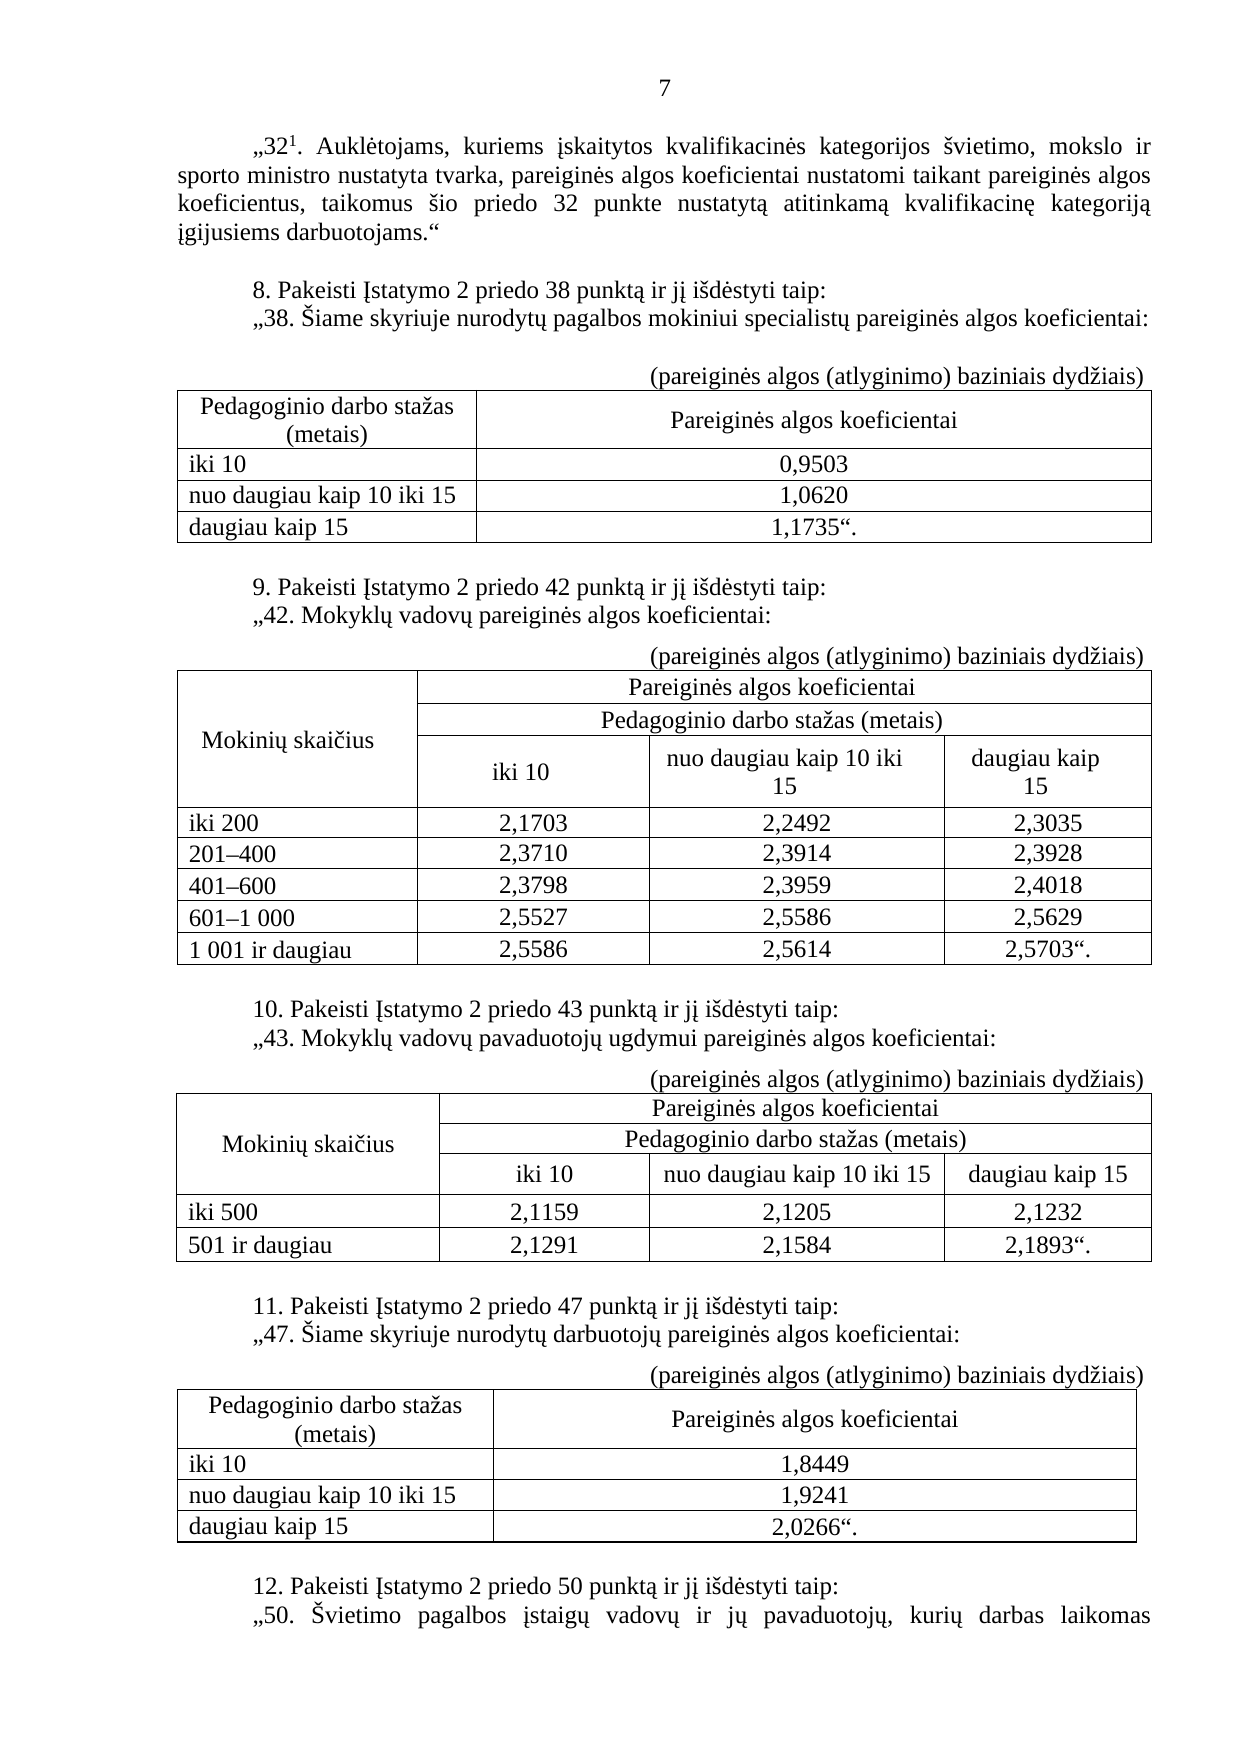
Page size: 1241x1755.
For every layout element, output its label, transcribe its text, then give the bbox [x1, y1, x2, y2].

table_cell 401–600 [178, 869, 417, 900]
table_cell nuo daugiau kaip 10 iki 15 [178, 1480, 493, 1510]
table_cell 601–1 000 [178, 901, 417, 932]
text (pareiginės algos (atlyginimo) baziniais dydžiais) [177, 361, 1152, 390]
table_cell iki 10 [418, 736, 649, 807]
table_cell 2,5527 [418, 901, 649, 932]
text 10. Pakeisti Įstatymo 2 priedo 43 punktą ir jį išdėstyti taip: [177, 994, 1152, 1023]
table_cell 2,5586 [418, 933, 649, 964]
table_cell 2,1703 [418, 808, 649, 837]
table_cell 2,3710 [418, 838, 649, 867]
table_cell 2,0266“. [494, 1511, 1136, 1541]
table_cell nuo daugiau kaip 10 iki 15 [650, 736, 944, 807]
table_cell 1,1735“. [477, 512, 1151, 542]
table_cell 2,1205 [650, 1195, 944, 1227]
text 12. Pakeisti Įstatymo 2 priedo 50 punktą ir jį išdėstyti taip: [177, 1571, 1152, 1600]
table_cell 0,9503 [477, 449, 1151, 479]
table_cell daugiau kaip 15 [945, 736, 1151, 807]
text (pareiginės algos (atlyginimo) baziniais dydžiais) [177, 1360, 1152, 1389]
table_cell 2,3798 [418, 869, 649, 900]
text (pareiginės algos (atlyginimo) baziniais dydžiais) [177, 1064, 1152, 1092]
table_header Pareiginės algos koeficientai [494, 1390, 1136, 1448]
table_cell 2,5586 [650, 901, 944, 932]
text „43. Mokyklų vadovų pavaduotojų ugdymui pareiginės algos koeficientai: [177, 1023, 1152, 1052]
table_cell 2,5629 [945, 901, 1151, 932]
table_header Pedagoginio darbo stažas (metais) [178, 1390, 493, 1448]
table_cell iki 500 [177, 1195, 439, 1227]
text 8. Pakeisti Įstatymo 2 priedo 38 punktą ir jį išdėstyti taip: [177, 275, 1152, 303]
table_cell daugiau kaip 15 [178, 1511, 493, 1541]
table_cell daugiau kaip 15 [178, 512, 476, 542]
table_cell 2,1893“. [945, 1228, 1151, 1261]
table_cell 2,3959 [650, 869, 944, 900]
table_cell 1,8449 [494, 1449, 1136, 1479]
table_cell 2,3928 [945, 838, 1151, 867]
table_cell 1,0620 [477, 481, 1151, 511]
table_cell 2,4018 [945, 869, 1151, 900]
text 9. Pakeisti Įstatymo 2 priedo 42 punktą ir jį išdėstyti taip: [177, 572, 1152, 601]
table_cell 2,5614 [650, 933, 944, 964]
table_cell nuo daugiau kaip 10 iki 15 [178, 481, 476, 511]
table_header Pedagoginio darbo stažas (metais) [178, 391, 476, 448]
table_cell Pedagoginio darbo stažas (metais) [440, 1124, 1151, 1153]
table_cell iki 10 [440, 1154, 649, 1193]
table_cell 2,2492 [650, 808, 944, 837]
table_header Pareiginės algos koeficientai [477, 391, 1151, 448]
table_cell 2,1232 [945, 1195, 1151, 1227]
table_cell 2,5703“. [945, 933, 1151, 964]
table_cell iki 200 [178, 808, 417, 837]
table_cell 1,9241 [494, 1480, 1136, 1510]
table_cell Pedagoginio darbo stažas (metais) [418, 704, 1151, 735]
table_cell 2,1291 [440, 1228, 649, 1261]
table_header Mokinių skaičius [178, 671, 417, 807]
table_cell iki 10 [178, 1449, 493, 1479]
text „47. Šiame skyriuje nurodytų darbuotojų pareiginės algos koeficientai: [177, 1319, 1152, 1348]
table_cell 201–400 [178, 838, 417, 867]
text „38. Šiame skyriuje nurodytų pagalbos mokiniui specialistų pareiginės algos koeficientai: [177, 303, 1152, 332]
table_cell 1 001 ir daugiau [178, 933, 417, 964]
table_header Mokinių skaičius [177, 1094, 439, 1193]
text „42. Mokyklų vadovų pareiginės algos koeficientai: [177, 601, 1152, 629]
table_cell 2,3914 [650, 838, 944, 867]
table_cell 2,3035 [945, 808, 1151, 837]
table_cell 2,1159 [440, 1195, 649, 1227]
text „50. Švietimo pagalbos įstaigų vadovų ir jų pavaduotojų, kurių darbas laikomas [177, 1600, 1152, 1629]
table_cell iki 10 [178, 449, 476, 479]
table_cell daugiau kaip 15 [945, 1154, 1151, 1193]
table_header Pareiginės algos koeficientai [440, 1094, 1151, 1123]
text „321. Auklėtojams, kuriems įskaitytos kvalifikacinės kategorijos švietimo, mokslo ir sporto ministro nustatyta tvarka, pareiginės algos koeficientai nustatomi taikant pareiginės algos koeficientus, taikomus šio priedo 32 punkte nustatytą atitinkamą kvalifikacinę kategoriją įgijusiems darbuotojams.“ [177, 131, 1152, 246]
text (pareiginės algos (atlyginimo) baziniais dydžiais) [177, 641, 1152, 670]
table_header Pareiginės algos koeficientai [418, 671, 1151, 702]
table_cell 501 ir daugiau [177, 1228, 439, 1261]
table_cell 2,1584 [650, 1228, 944, 1261]
table_cell nuo daugiau kaip 10 iki 15 [650, 1154, 944, 1193]
text 11. Pakeisti Įstatymo 2 priedo 47 punktą ir jį išdėstyti taip: [177, 1291, 1152, 1319]
